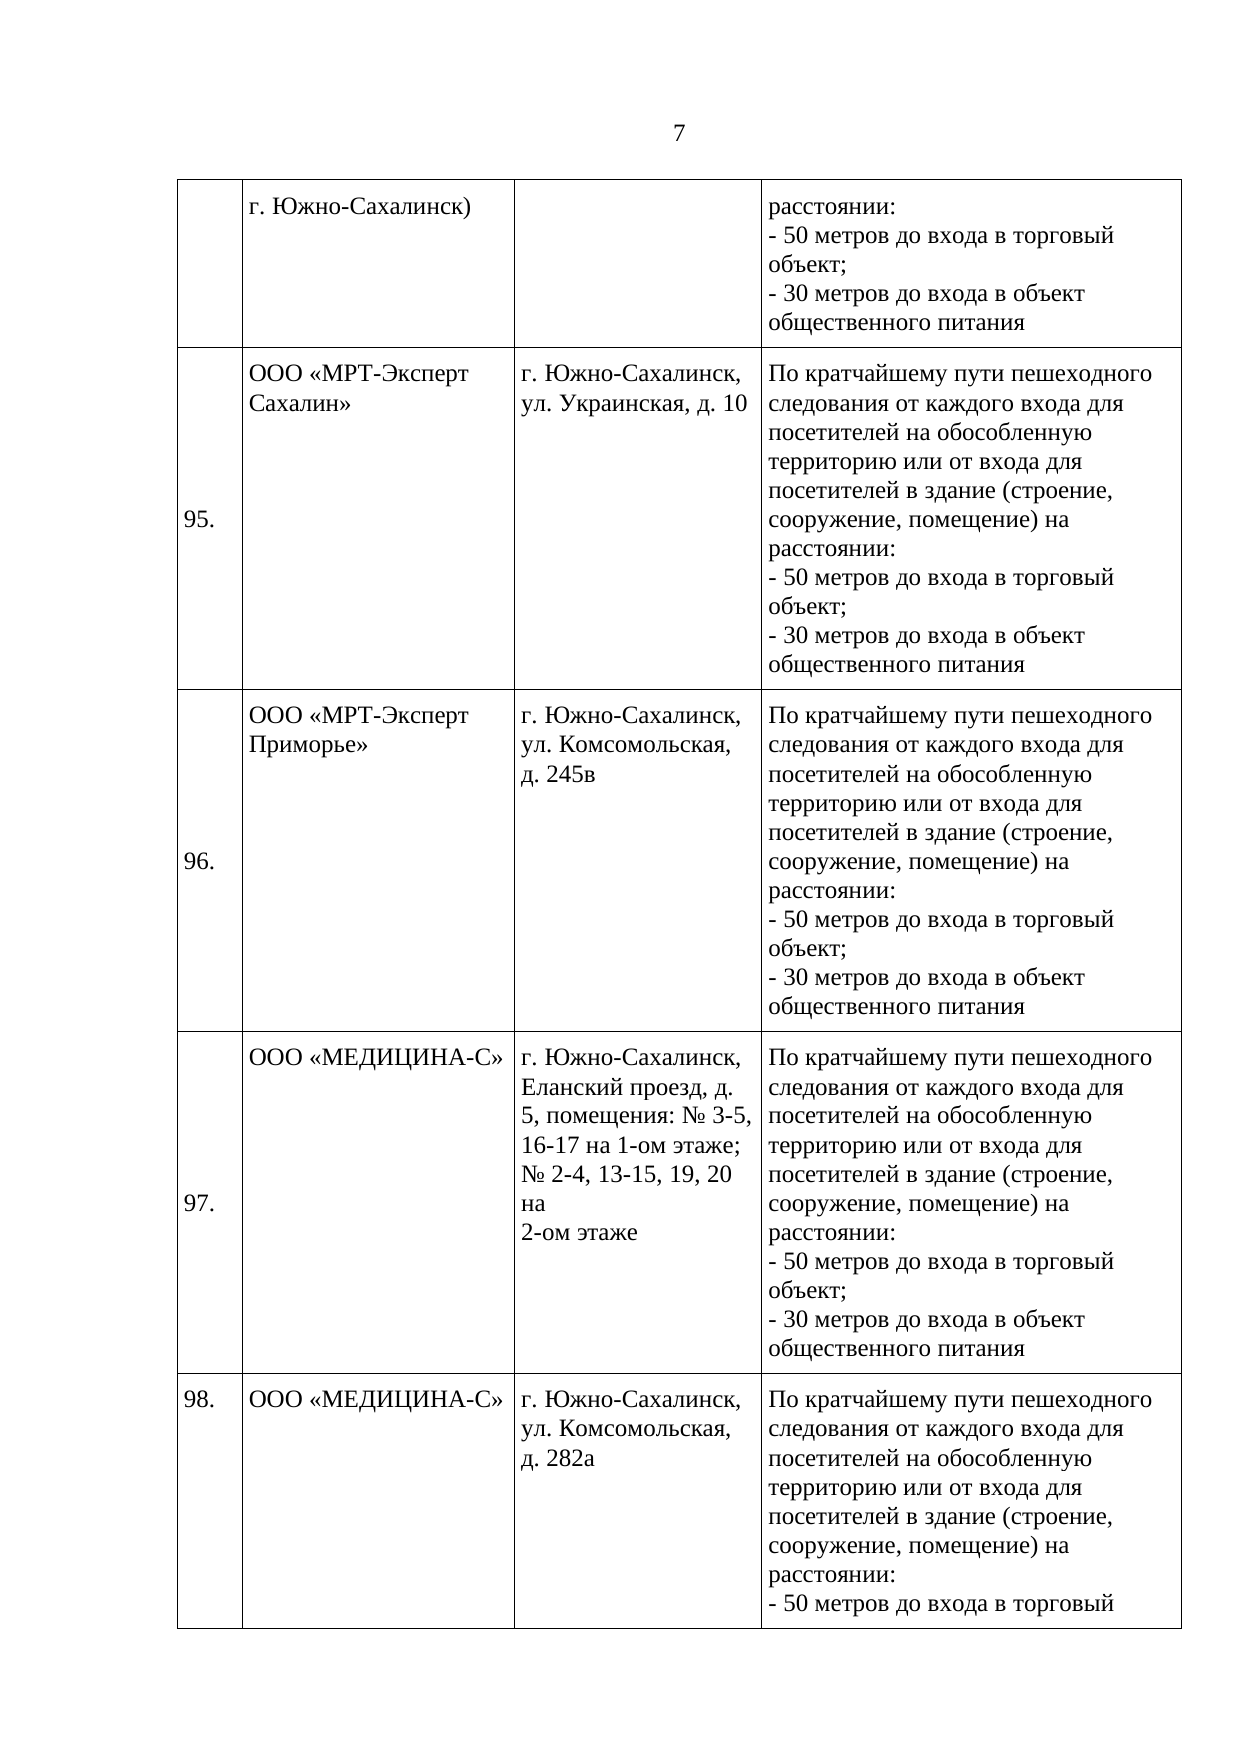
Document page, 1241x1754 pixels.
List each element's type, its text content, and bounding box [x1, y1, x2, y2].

table_cell 97. [178, 1032, 242, 1373]
table_cell По кратчайшему пути пешеходного следования от каждого входа для посетителей на обособленную территорию или от входа для посетителей в здание (строение, сооружение, помещение) на расстоянии: - 50 метров до входа в торговый объект; - 30 метров до входа в объект общественного питания [762, 690, 1181, 1031]
table_cell По кратчайшему пути пешеходного следования от каждого входа для посетителей на обособленную территорию или от входа для посетителей в здание (строение, сооружение, помещение) на расстоянии: - 50 метров до входа в торговый объект; - 30 метров до входа в объект общественного питания [762, 348, 1181, 689]
table_cell г. Южно-Сахалинск, ул. Украинская, д. 10 [515, 348, 761, 689]
table_cell 95. [178, 348, 242, 689]
table_cell [515, 180, 761, 347]
table_cell г. Южно-Сахалинск, ул. Комсомольская, д. 282а [515, 1374, 761, 1627]
table_cell ООО «МРТ-Эксперт Сахалин» [243, 348, 514, 689]
table_cell [178, 180, 242, 347]
table_cell ООО «МЕДИЦИНА-С» [243, 1032, 514, 1373]
table_cell ООО «МРТ-Эксперт Приморье» [243, 690, 514, 1031]
table_cell По кратчайшему пути пешеходного следования от каждого входа для посетителей на обособленную территорию или от входа для посетителей в здание (строение, сооружение, помещение) на расстоянии: - 50 метров до входа в торговый объект; - 30 метров до входа в объект общественного питания [762, 1032, 1181, 1373]
table_cell г. Южно-Сахалинск, ул. Комсомольская, д. 245в [515, 690, 761, 1031]
table_cell расстоянии: - 50 метров до входа в торговый объект; - 30 метров до входа в объект общественного питания [762, 180, 1181, 347]
table_cell г. Южно-Сахалинск, Еланский проезд, д. 5, помещения: № 3-5, 16-17 на 1-ом этаже; № 2-4, 13-15, 19, 20 на 2-ом этаже [515, 1032, 761, 1373]
table_cell г. Южно-Сахалинск) [243, 180, 514, 347]
table_cell ООО «МЕДИЦИНА-С» [243, 1374, 514, 1627]
table_cell 96. [178, 690, 242, 1031]
table_cell По кратчайшему пути пешеходного следования от каждого входа для посетителей на обособленную территорию или от входа для посетителей в здание (строение, сооружение, помещение) на расстоянии: - 50 метров до входа в торговый [762, 1374, 1181, 1627]
table_cell 98. [178, 1374, 242, 1627]
